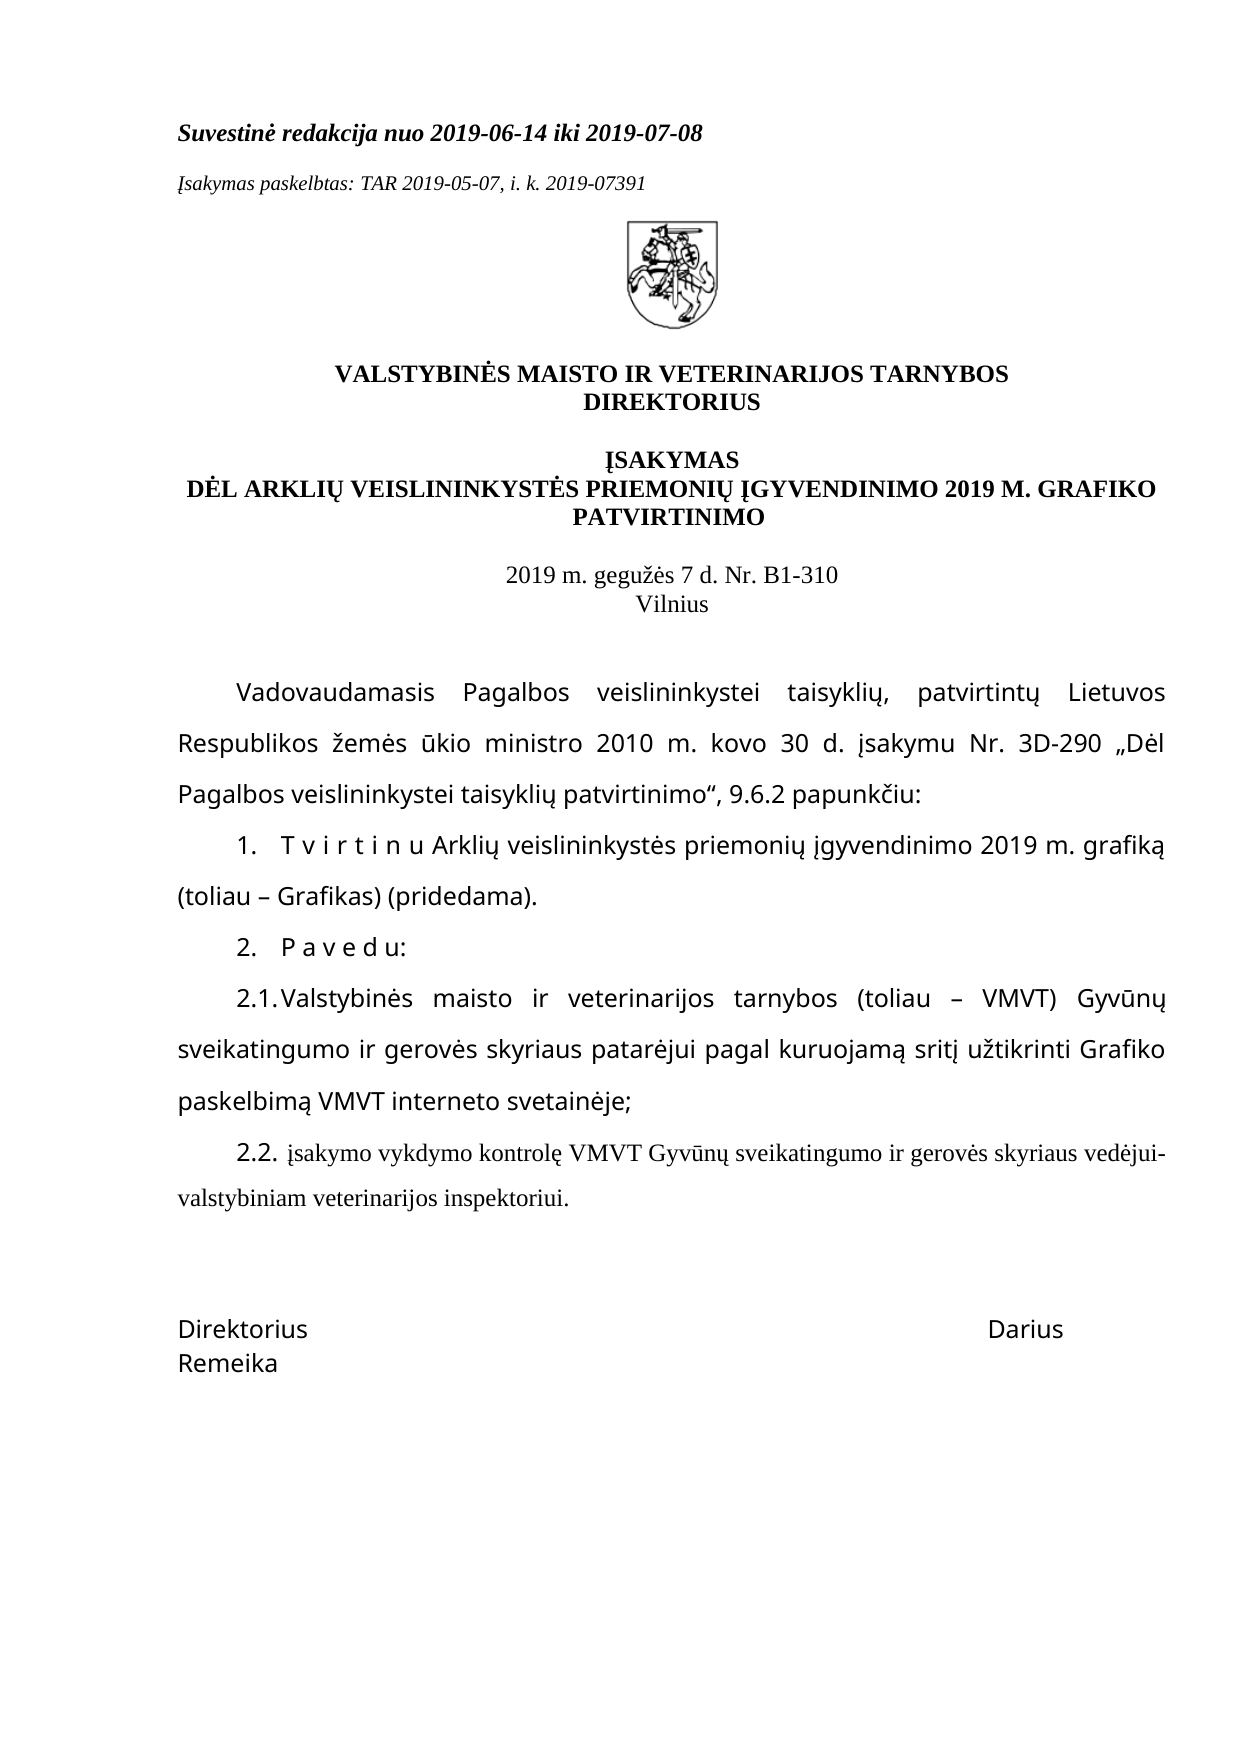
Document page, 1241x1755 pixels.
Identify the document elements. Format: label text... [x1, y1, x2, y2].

text ĮSAKYMAS [177, 445, 1167, 474]
text Įsakymas paskelbtas: TAR 2019-05-07, i. k. 2019-07391 [177, 171, 1167, 195]
text Vadovaudamasis Pagalbos veislininkystei taisyklių, patvirtintų Lietuvos Respublikos žemės ūkio ministro 2010 m. kovo 30 d. įsakymu Nr. 3D-290 „Dėl Pagalbos veislininkystei taisyklių patvirtinimo“, 9.6.2 papunkčiu: [177, 675, 1167, 811]
text Direktorius Darius Remeika [177, 1312, 1167, 1380]
text Suvestinė redakcija nuo 2019-06-14 iki 2019-07-08 [177, 118, 1167, 147]
text 2019 m. gegužės 7 d. Nr. B1-310 [177, 560, 1167, 589]
text 1. T v i r t i n u Arklių veislininkystės priemonių įgyvendinimo 2019 m. grafiką (toliau – Grafikas) (pridedama). [177, 828, 1167, 913]
text DĖL ARKLIŲ VEISLININKYSTĖS PRIEMONIŲ ĮGYVENDINIMO 2019 M. GRAFIKO PATVIRTINIMO [177, 474, 1167, 531]
text 2.2. įsakymo vykdymo kontrolę VMVT Gyvūnų sveikatingumo ir gerovės skyriaus vedėjui-valstybiniam veterinarijos inspektoriui. [177, 1134, 1167, 1211]
text VALSTYBINĖS MAISTO IR VETERINARIJOS TARNYBOS [177, 359, 1167, 387]
text DIREKTORIUS [177, 387, 1167, 416]
text 2.1. Valstybinės maisto ir veterinarijos tarnybos (toliau – VMVT) Gyvūnų sveikatingumo ir gerovės skyriaus patarėjui pagal kuruojamą sritį užtikrinti Grafiko paskelbimą VMVT interneto svetainėje; [177, 981, 1167, 1117]
text Vilnius [177, 589, 1167, 617]
text 2. P a v e d u: [177, 930, 1167, 964]
